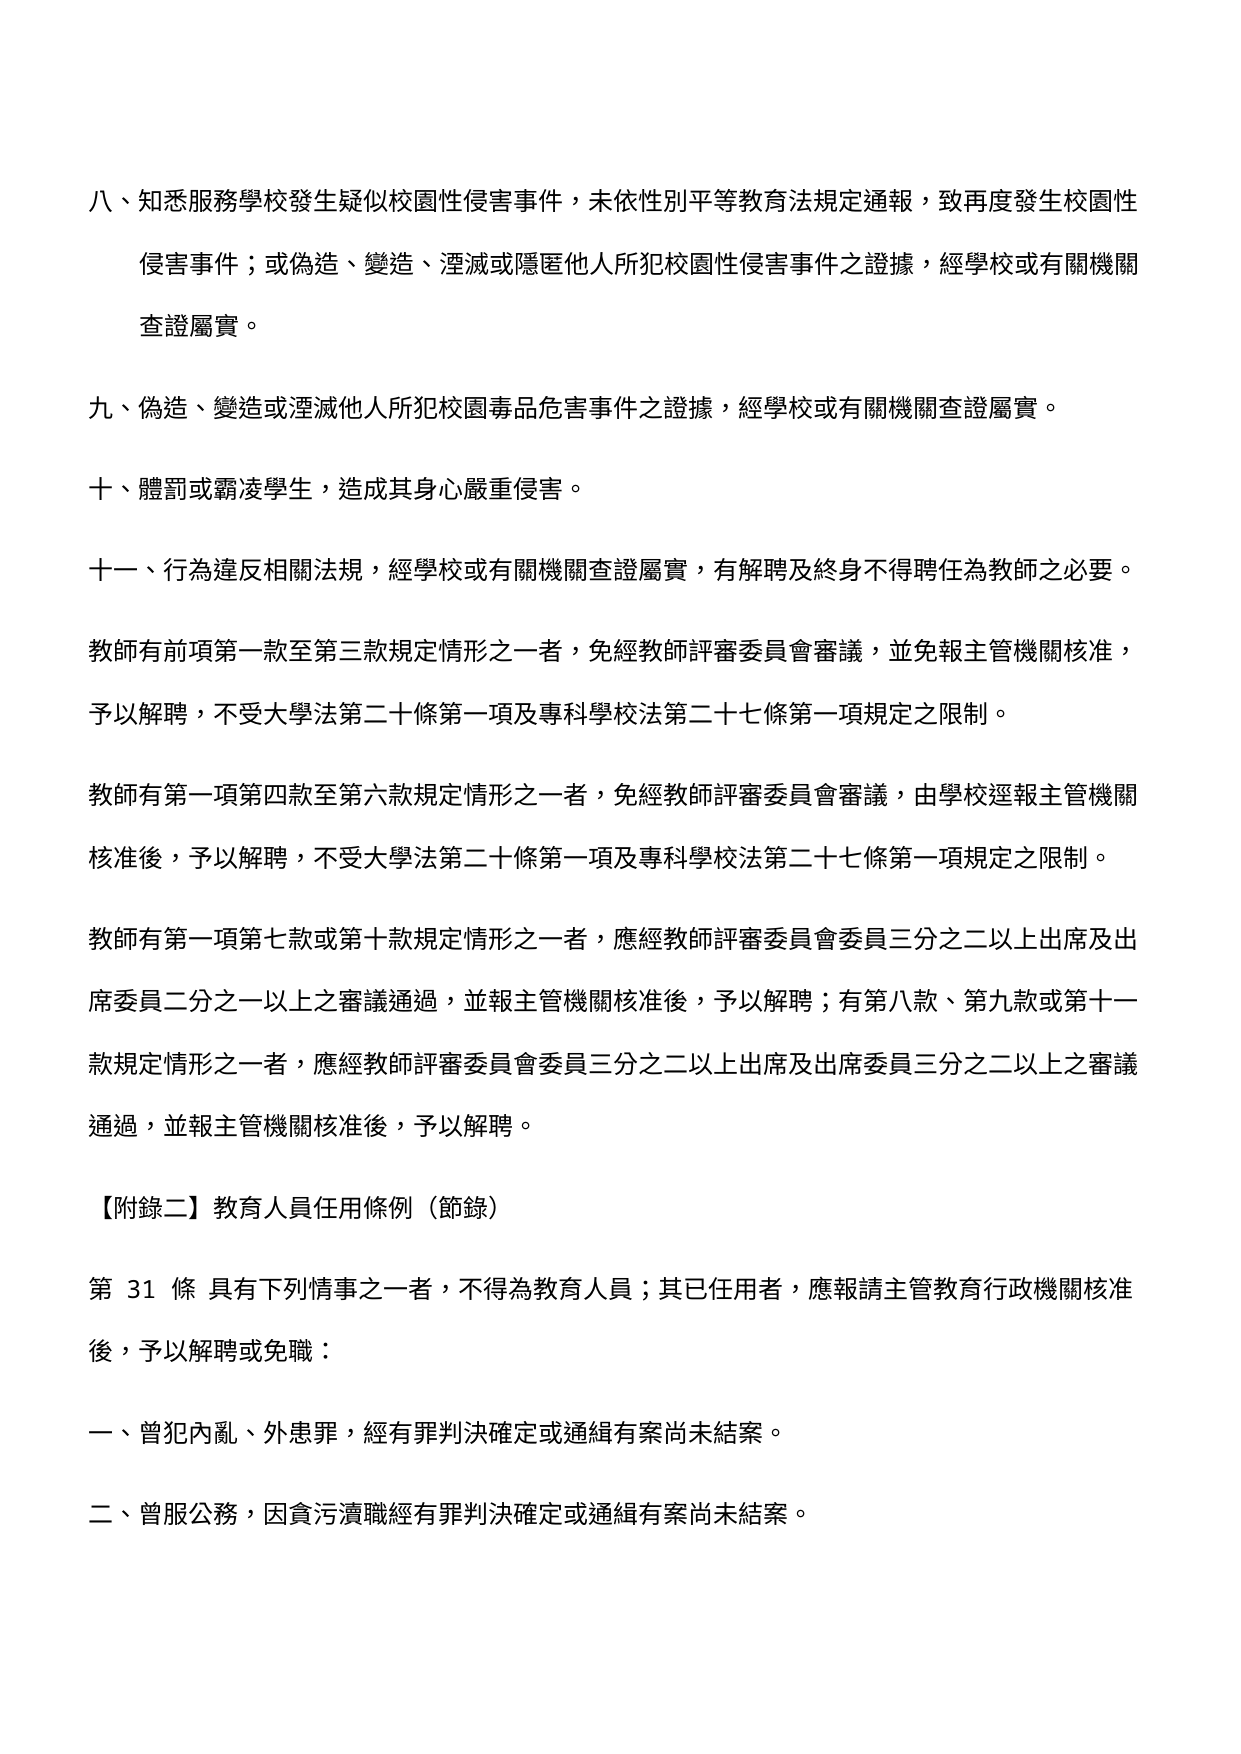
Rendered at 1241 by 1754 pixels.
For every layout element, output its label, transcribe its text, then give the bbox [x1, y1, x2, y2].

text 十、體罰或霸凌學生，造成其身心嚴重侵害。 [89, 446, 1152, 508]
text 十一、行為違反相關法規，經學校或有關機關查證屬實，有解聘及終身不得聘任為教師之必要。 [89, 527, 1152, 589]
text 第 31 條 具有下列情事之一者，不得為教育人員；其已任用者，應報請主管教育行政機關核准後，予以解聘或免職： [89, 1246, 1152, 1371]
text 教師有前項第一款至第三款規定情形之一者，免經教師評審委員會審議，並免報主管機關核准，予以解聘，不受大學法第二十條第一項及專科學校法第二十七條第一項規定之限制。 [89, 608, 1152, 733]
text 八、知悉服務學校發生疑似校園性侵害事件，未依性別平等教育法規定通報，致再度發生校園性侵害事件；或偽造、變造、湮滅或隱匿他人所犯校園性侵害事件之證據，經學校或有關機關查證屬實。 [89, 158, 1152, 346]
text 九、偽造、變造或湮滅他人所犯校園毒品危害事件之證據，經學校或有關機關查證屬實。 [89, 364, 1152, 427]
text 【附錄二】教育人員任用條例（節錄） [89, 1164, 1152, 1227]
text 教師有第一項第四款至第六款規定情形之一者，免經教師評審委員會審議，由學校逕報主管機關核准後，予以解聘，不受大學法第二十條第一項及專科學校法第二十七條第一項規定之限制。 [89, 752, 1152, 877]
text 二、曾服公務，因貪污瀆職經有罪判決確定或通緝有案尚未結案。 [89, 1471, 1152, 1533]
text 一、曾犯內亂、外患罪，經有罪判決確定或通緝有案尚未結案。 [89, 1389, 1152, 1452]
text 教師有第一項第七款或第十款規定情形之一者，應經教師評審委員會委員三分之二以上出席及出席委員二分之一以上之審議通過，並報主管機關核准後，予以解聘；有第八款、第九款或第十一款規定情形之一者，應經教師評審委員會委員三分之二以上出席及出席委員三分之二以上之審議通過，並報主管機關核准後，予以解聘。 [89, 896, 1152, 1146]
